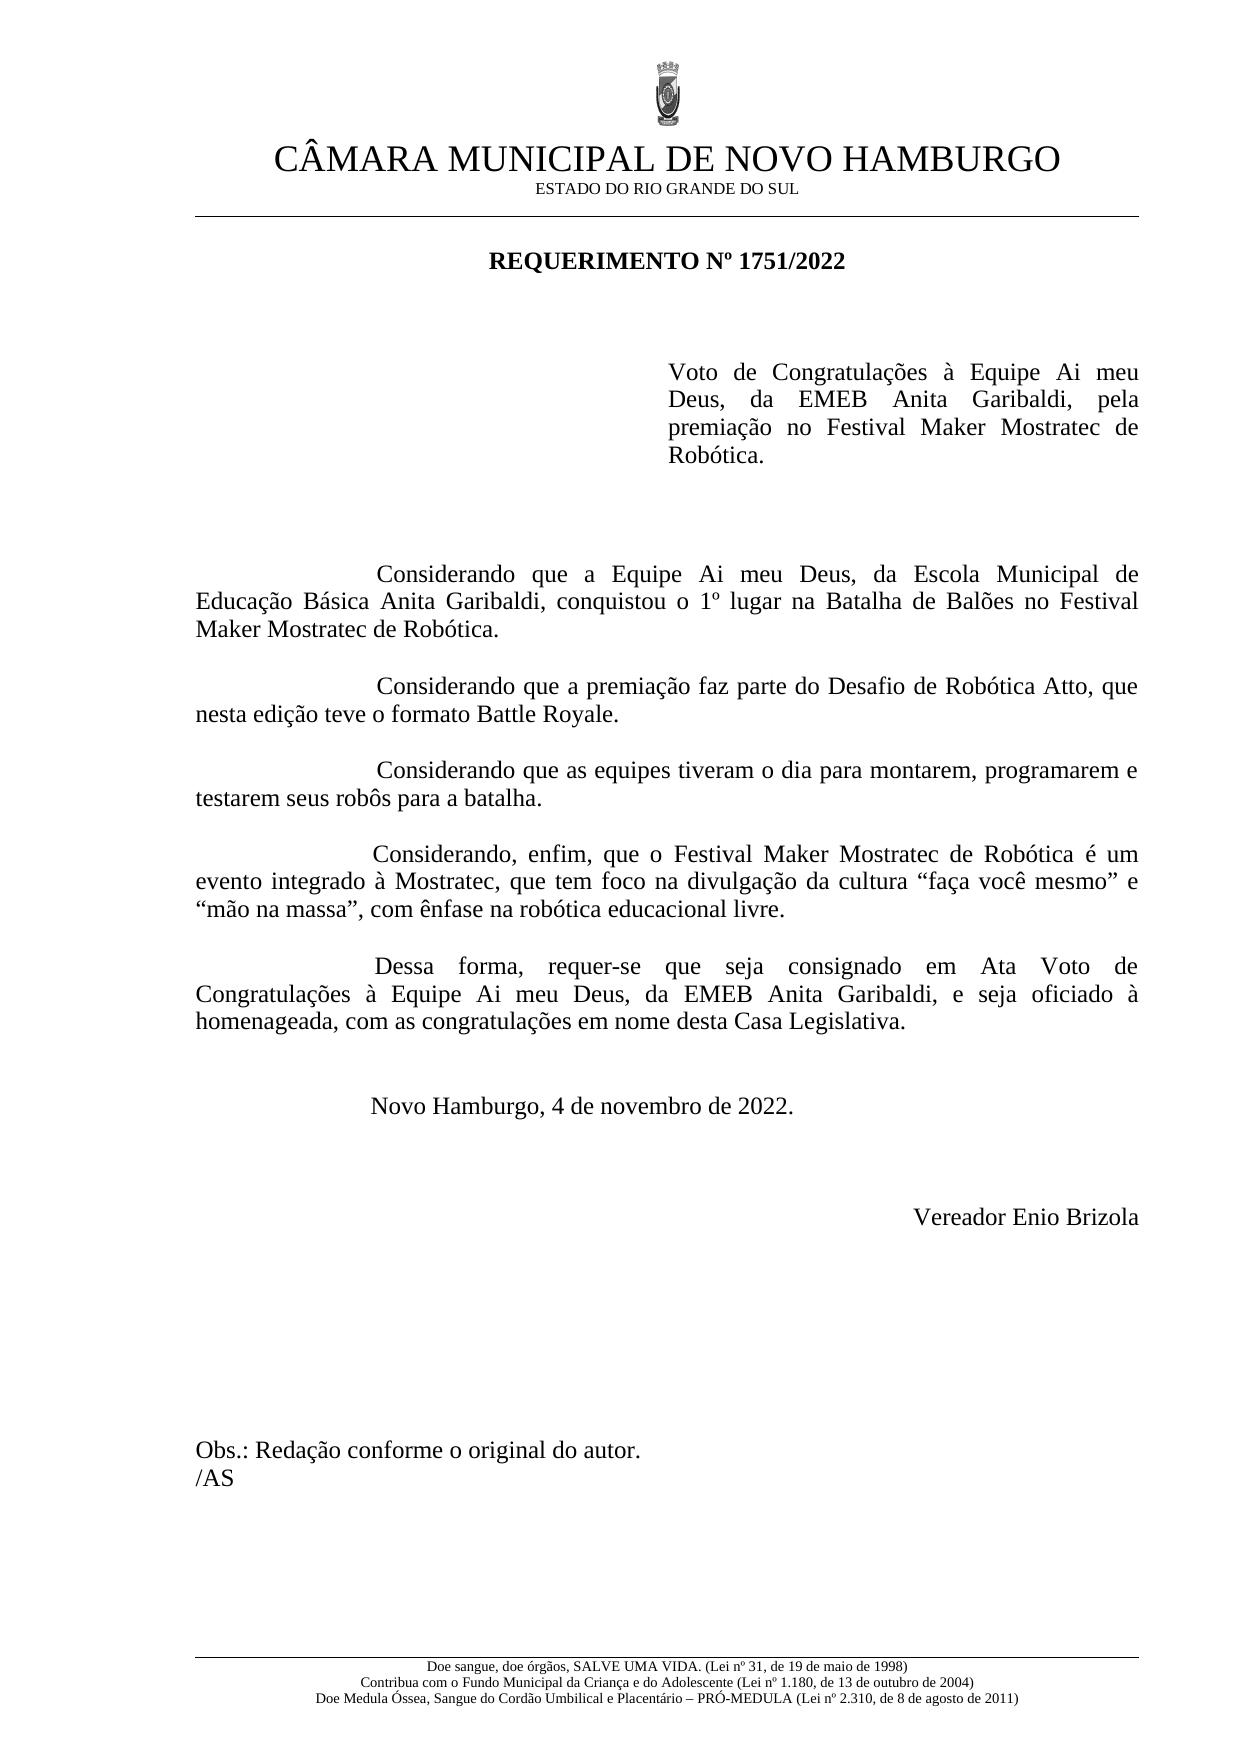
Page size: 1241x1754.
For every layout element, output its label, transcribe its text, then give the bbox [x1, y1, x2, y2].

text Considerando, enfim, que o Festival Maker Mostratec de Robótica é um evento integrado à Mostratec, que tem foco na divulgação da cultura “faça você mesmo” e “mão na massa”, com ênfase na robótica educacional livre. [195, 840, 1139, 923]
text REQUERIMENTO Nº 1751/2022 [195, 247, 1139, 274]
text Obs.: Redação conforme o original do autor. [195, 1436, 1139, 1464]
text Novo Hamburgo, 4 de novembro de 2022. [195, 1092, 1139, 1120]
text Considerando que a premiação faz parte do Desafio de Robótica Atto, que nesta edição teve o formato Battle Royale. [195, 672, 1139, 727]
text Considerando que as equipes tiveram o dia para montarem, programarem e testarem seus robôs para a batalha. [195, 757, 1139, 812]
text Voto de Congratulações à Equipe Ai meu Deus, da EMEB Anita Garibaldi, pela premiação no Festival Maker Mostratec de Robótica. [668, 358, 1139, 468]
text Considerando que a Equipe Ai meu Deus, da Escola Municipal de Educação Básica Anita Garibaldi, conquistou o 1º lugar na Batalha de Balões no Festival Maker Mostratec de Robótica. [195, 560, 1139, 643]
text Vereador Enio Brizola [195, 1203, 1139, 1231]
text Dessa forma, requer-se que seja consignado em Ata Voto de Congratulações à Equipe Ai meu Deus, da EMEB Anita Garibaldi, e seja oficiado à homenageada, com as congratulações em nome desta Casa Legislativa. [195, 952, 1139, 1035]
text /AS [195, 1464, 1139, 1492]
